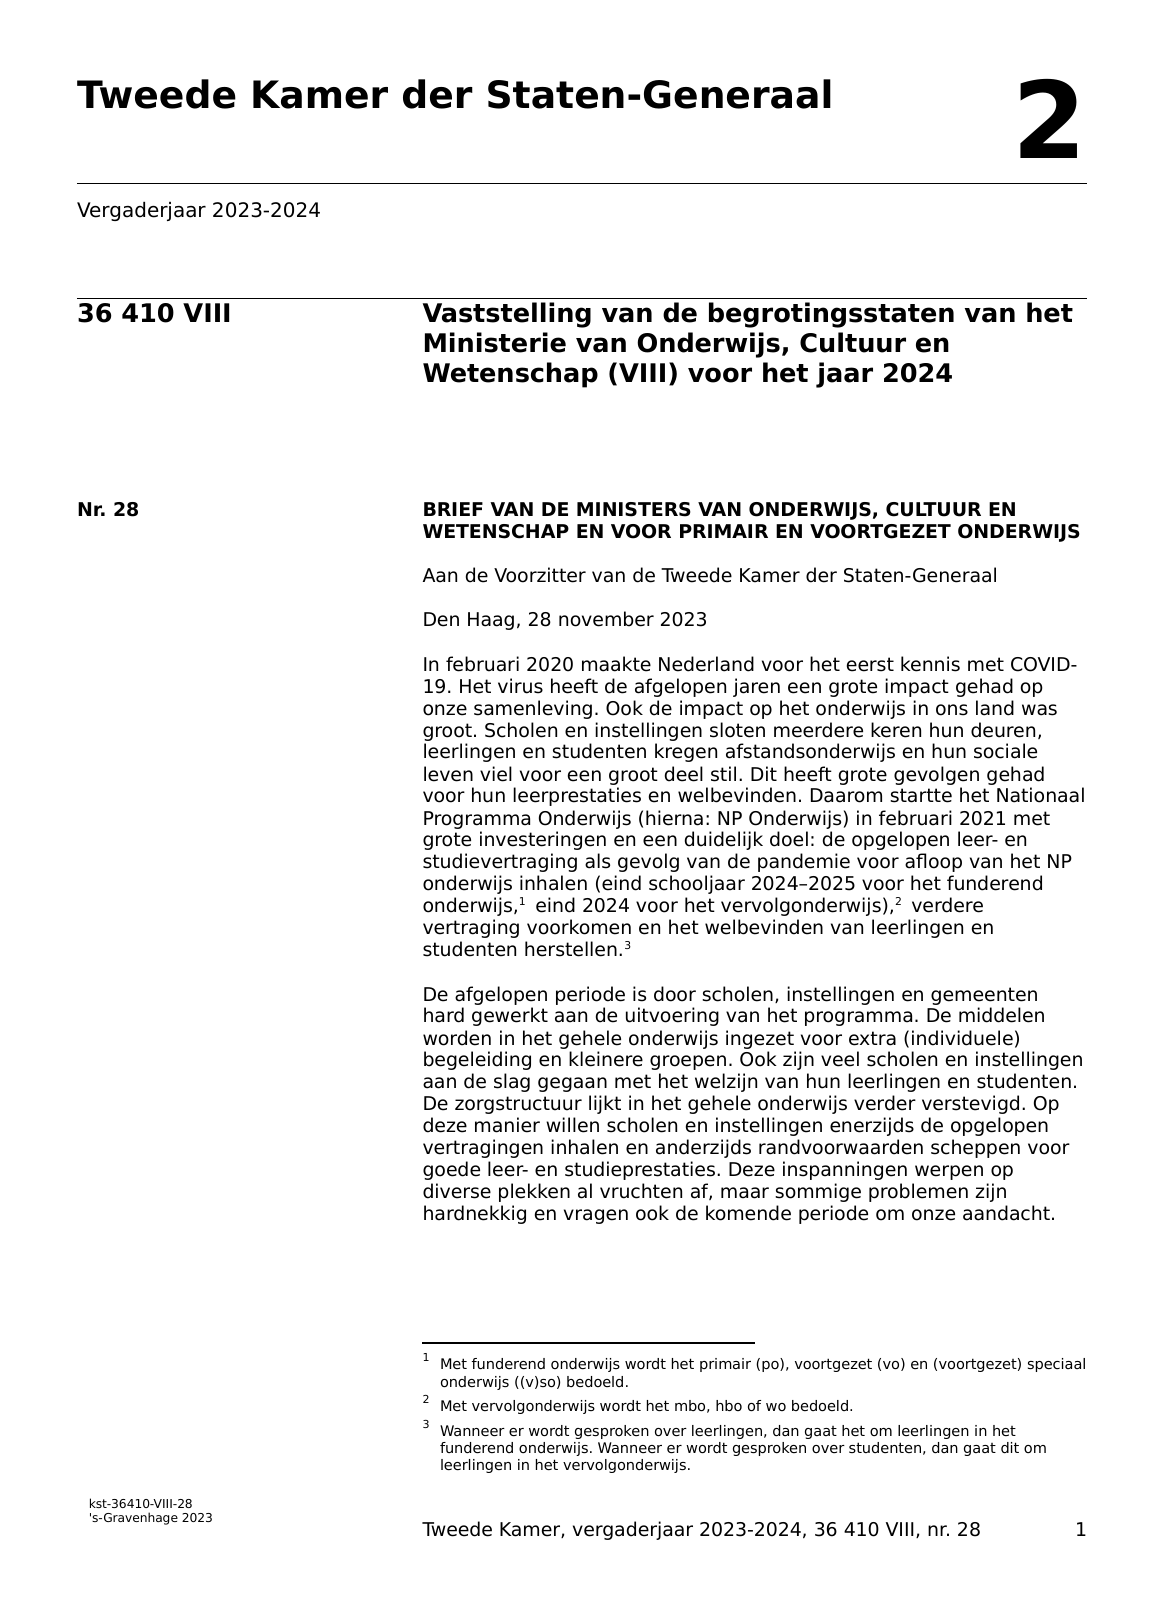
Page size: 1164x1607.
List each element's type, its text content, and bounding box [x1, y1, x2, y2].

text kst-36410-VIII-28 [88, 1497, 323, 1511]
text 's-Gravenhage 2023 [88, 1511, 323, 1525]
text In februari 2020 maakte Nederland voor het eerst kennis met COVID-19. Het virus heeft de afgelopen jaren een grote impact gehad op onze samenleving. Ook de impact op het onderwijs in ons land was groot. Scholen en instellingen sloten meerdere keren hun deuren, leerlingen en studenten kregen afstandsonderwijs en hun sociale leven viel voor een groot deel stil. Dit heeft grote gevolgen gehad voor hun leerprestaties en welbevinden. Daarom startte het Nationaal Programma Onderwijs (hierna: NP Onderwijs) in februari 2021 met grote investeringen en een duidelijk doel: de opgelopen leer- en studievertraging als gevolg van de pandemie voor afloop van het NP onderwijs inhalen (eind schooljaar 2024–2025 voor het funderend onderwijs, eind 2024 voor het vervolgonderwijs), verdere vertraging voorkomen en het welbevinden van leerlingen en studenten herstellen. [422, 653, 1087, 961]
subtitle 36 410 VIII Vaststelling van de begrotingsstaten van het Ministerie van Onderwijs, Cultuur en Wetenschap (VIII) voor het jaar 2024 [77, 299, 1087, 388]
text Den Haag, 28 november 2023 [422, 609, 1087, 631]
text De afgelopen periode is door scholen, instellingen en gemeenten hard gewerkt aan de uitvoering van het programma. De middelen worden in het gehele onderwijs ingezet voor extra (individuele) begeleiding en kleinere groepen. Ook zijn veel scholen en instellingen aan de slag gegaan met het welzijn van hun leerlingen en studenten. De zorgstructuur lijkt in het gehele onderwijs verder verstevigd. Op deze manier willen scholen en instellingen enerzijds de opgelopen vertragingen inhalen en anderzijds randvoorwaarden scheppen voor goede leer- en studieprestaties. Deze inspanningen werpen op diverse plekken al vruchten af, maar sommige problemen zijn hardnekkig en vragen ook de komende periode om onze aandacht. [422, 983, 1087, 1225]
text Met funderend onderwijs wordt het primair (po), voortgezet (vo) en (voortgezet) speciaal onderwijs ((v)so) bedoeld. [422, 1352, 1087, 1391]
text Aan de Voorzitter van de Tweede Kamer der Staten-Generaal [422, 565, 1087, 587]
table_cell Vergaderjaar 2023-2024 [77, 184, 1087, 298]
table_header Tweede Kamer der Staten-Generaal [77, 59, 886, 183]
text Met vervolgonderwijs wordt het mbo, hbo of wo bedoeld. [422, 1393, 1087, 1416]
table_header 2 [886, 59, 1087, 183]
subtitle Nr. 28 BRIEF VAN DE MINISTERS VAN ONDERWIJS, CULTUUR EN WETENSCHAP EN VOOR PRIMAIR EN VOORTGEZET ONDERWIJS [77, 499, 1087, 543]
text Wanneer er wordt gesproken over leerlingen, dan gaat het om leerlingen in het funderend onderwijs. Wanneer er wordt gesproken over studenten, dan gaat dit om leerlingen in het vervolgonderwijs. [422, 1418, 1087, 1474]
